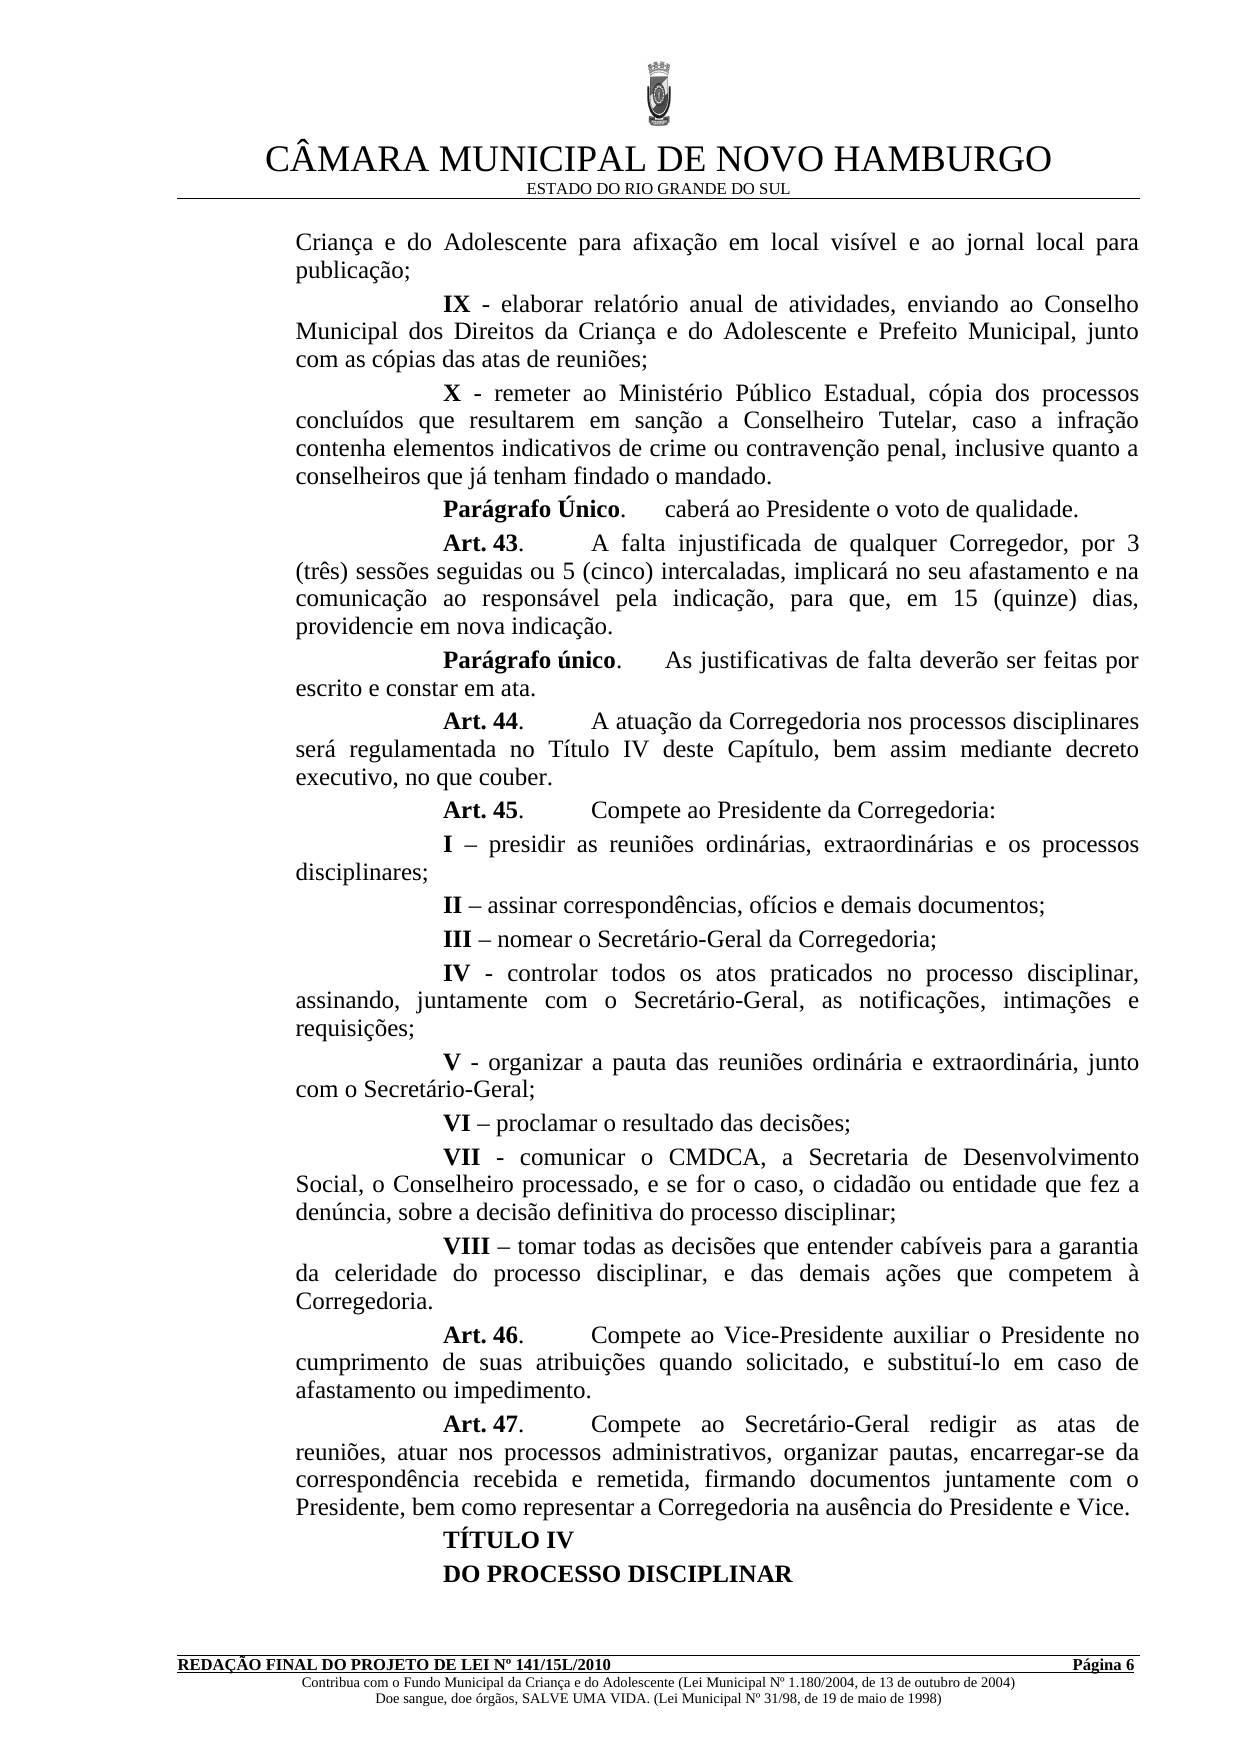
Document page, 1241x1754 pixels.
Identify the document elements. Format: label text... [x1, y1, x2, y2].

text IV - controlar todos os atos praticados no processo disciplinar, assinando, juntamente com o Secretário-Geral, as notificações, intimações e requisições; [295, 959, 1140, 1042]
text X - remeter ao Ministério Público Estadual, cópia dos processos concluídos que resultarem em sanção a Conselheiro Tutelar, caso a infração contenha elementos indicativos de crime ou contravenção penal, inclusive quanto a conselheiros que já tenham findado o mandado. [295, 379, 1140, 489]
text II – assinar correspondências, ofícios e demais documentos; [295, 891, 1140, 919]
text DO PROCESSO DISCIPLINAR [295, 1560, 1140, 1588]
text VIII – tomar todas as decisões que entender cabíveis para a garantia da celeridade do processo disciplinar, e das demais ações que competem à Corregedoria. [295, 1232, 1140, 1315]
text TÍTULO IV [295, 1527, 1140, 1554]
text Criança e do Adolescente para afixação em local visível e ao jornal local para publicação; [295, 228, 1140, 284]
text Art. 46. Compete ao Vice-Presidente auxiliar o Presidente no cumprimento de suas atribuições quando solicitado, e substituí-lo em caso de afastamento ou impedimento. [295, 1321, 1140, 1404]
text Art. 43. A falta injustificada de qualquer Corregedor, por 3 (três) sessões seguidas ou 5 (cinco) intercaladas, implicará no seu afastamento e na comunicação ao responsável pela indicação, para que, em 15 (quinze) dias, providencie em nova indicação. [295, 529, 1140, 640]
text Art. 44. A atuação da Corregedoria nos processos disciplinares será regulamentada no Título IV deste Capítulo, bem assim mediante decreto executivo, no que couber. [295, 707, 1140, 790]
text IX - elaborar relatório anual de atividades, enviando ao Conselho Municipal dos Direitos da Criança e do Adolescente e Prefeito Municipal, junto com as cópias das atas de reuniões; [295, 290, 1140, 373]
text VII - comunicar o CMDCA, a Secretaria de Desenvolvimento Social, o Conselheiro processado, e se for o caso, o cidadão ou entidade que fez a denúncia, sobre a decisão definitiva do processo disciplinar; [295, 1143, 1140, 1226]
text Art. 45. Compete ao Presidente da Corregedoria: [295, 796, 1140, 824]
text VI – proclamar o resultado das decisões; [295, 1109, 1140, 1137]
text Parágrafo Único. caberá ao Presidente o voto de qualidade. [295, 496, 1140, 523]
text Art. 47. Compete ao Secretário-Geral redigir as atas de reuniões, atuar nos processos administrativos, organizar pautas, encarregar-se da correspondência recebida e remetida, firmando documentos juntamente com o Presidente, bem como representar a Corregedoria na ausência do Presidente e Vice. [295, 1410, 1140, 1521]
text Parágrafo único. As justificativas de falta deverão ser feitas por escrito e constar em ata. [295, 646, 1140, 701]
text V - organizar a pauta das reuniões ordinária e extraordinária, junto com o Secretário-Geral; [295, 1048, 1140, 1103]
text III – nomear o Secretário-Geral da Corregedoria; [295, 925, 1140, 953]
text I – presidir as reuniões ordinárias, extraordinárias e os processos disciplinares; [295, 830, 1140, 885]
